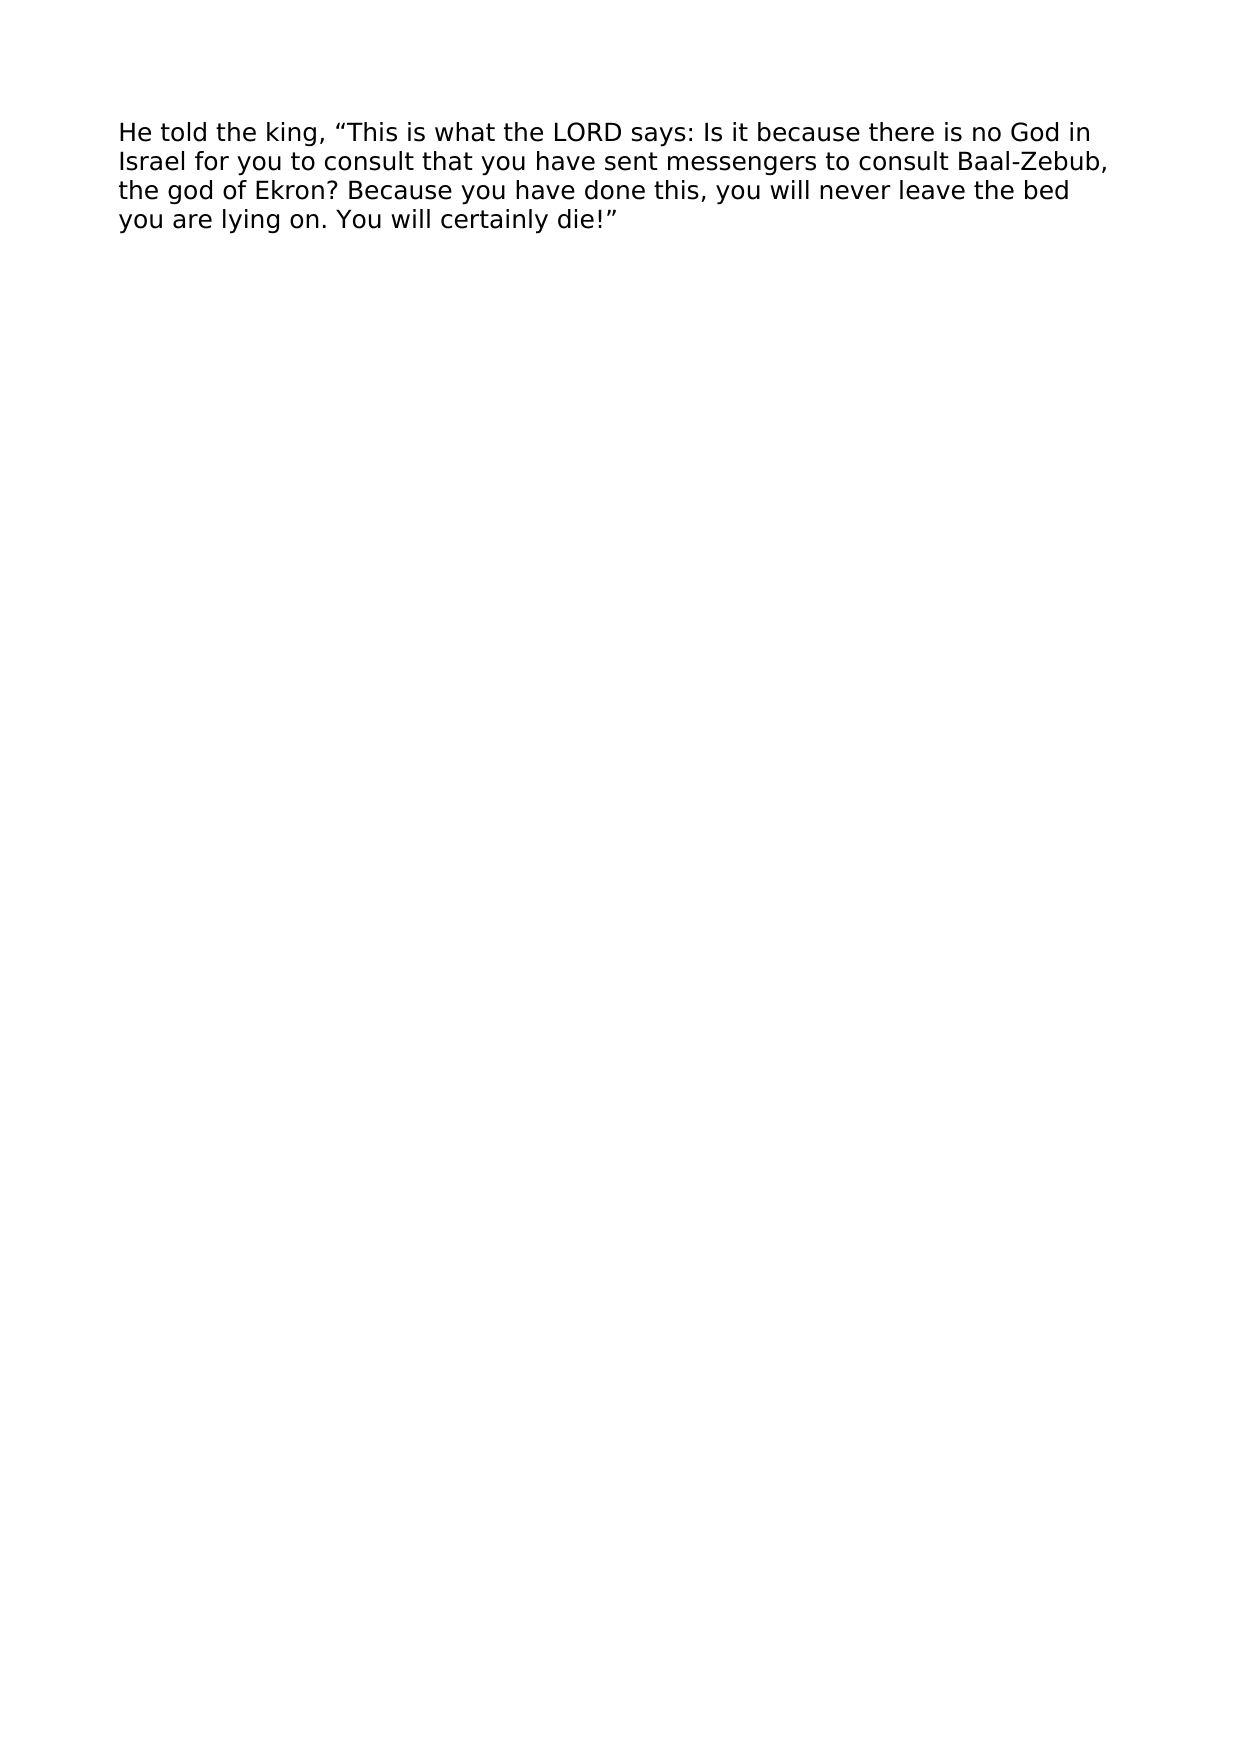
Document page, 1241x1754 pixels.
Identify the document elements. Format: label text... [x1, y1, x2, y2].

text He told the king, “This is what the LORD says: Is it because there is no God in Israel for you to consult that you have sent messengers to consult Baal-Zebub, the god of Ekron? Because you have done this, you will never leave the bed you are lying on. You will certainly die!” [118, 118, 1122, 235]
